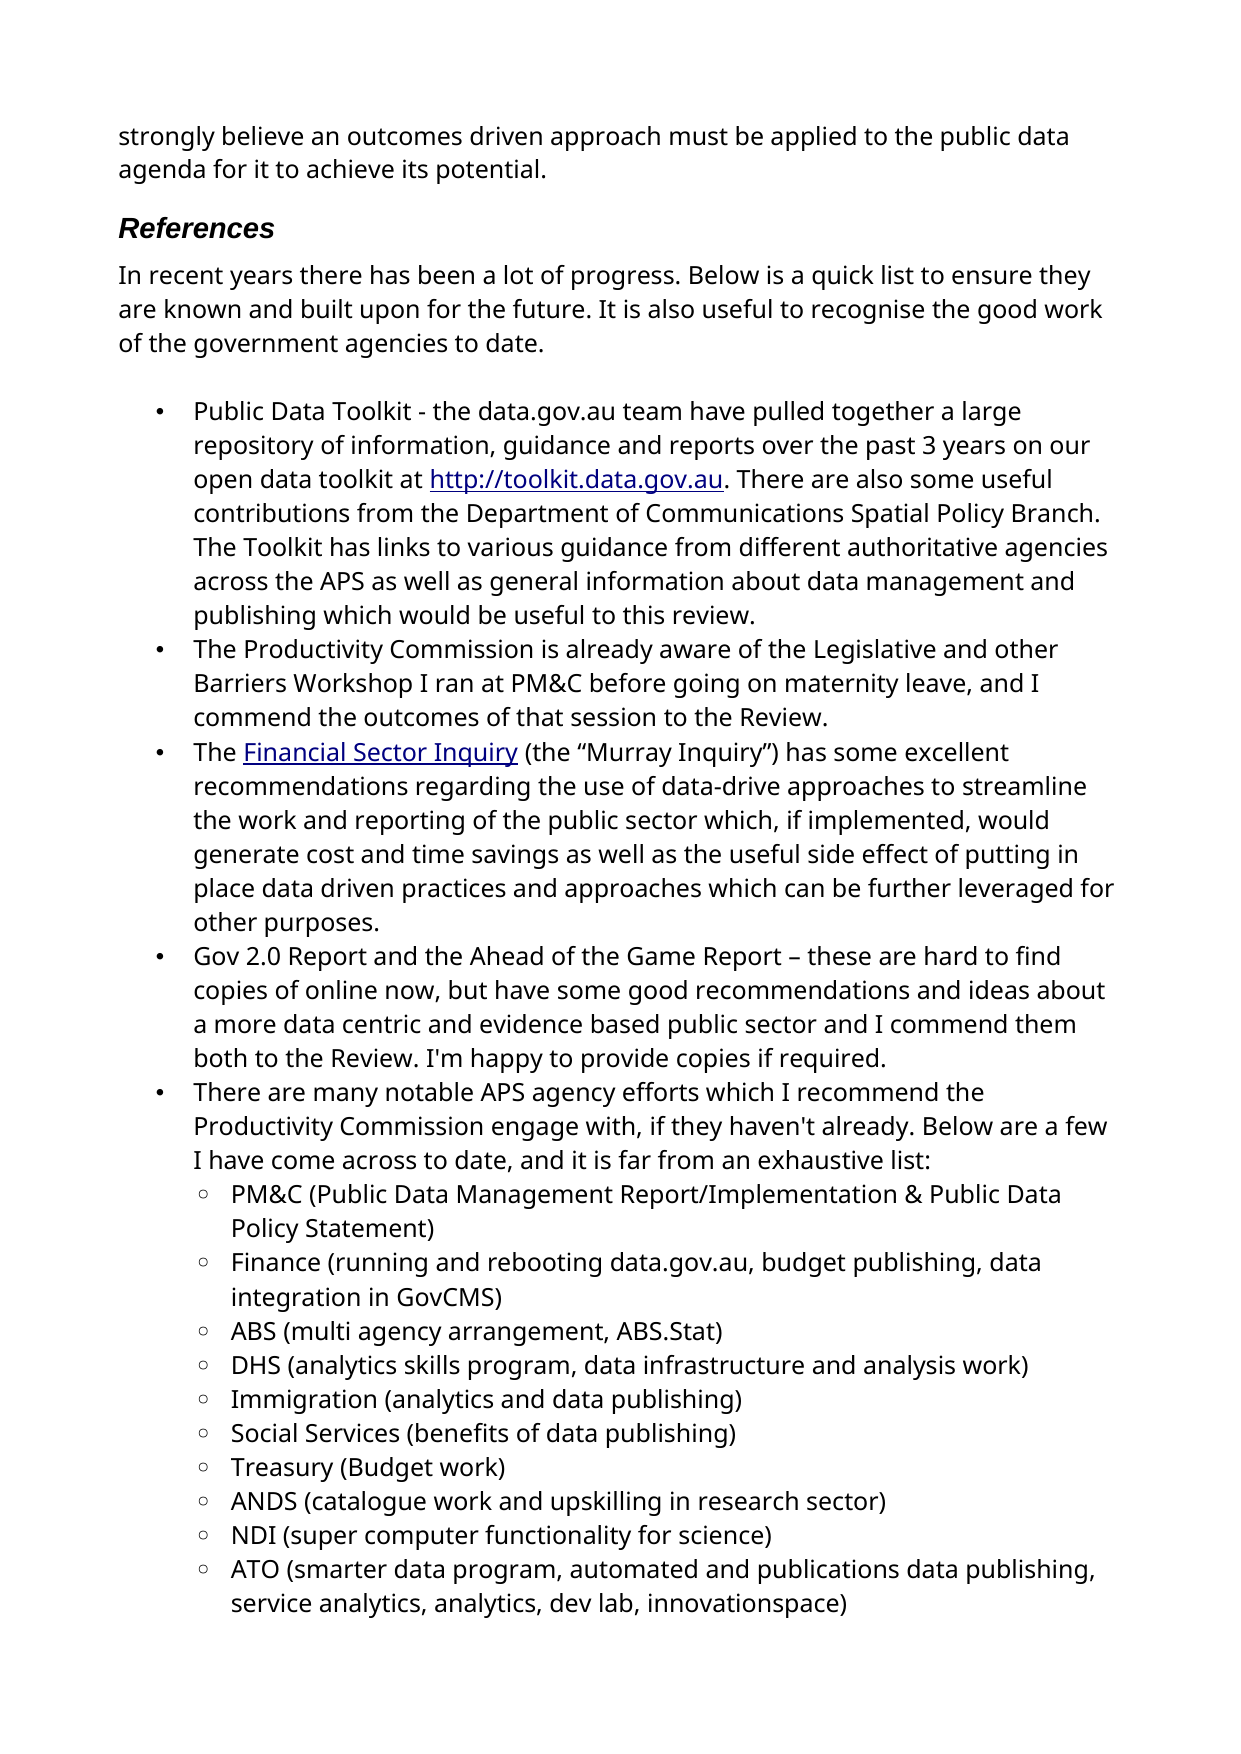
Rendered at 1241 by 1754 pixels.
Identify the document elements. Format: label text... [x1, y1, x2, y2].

list ABS (multi agency arrangement, ABS.Stat) [193, 1313, 1122, 1347]
list Finance (running and rebooting data.gov.au, budget publishing, data integration in GovCMS) [193, 1245, 1122, 1313]
list ANDS (catalogue work and upskilling in research sector) [193, 1483, 1122, 1518]
list Public Data Toolkit - the data.gov.au team have pulled together a large repository of information, guidance and reports over the past 3 years on our open data toolkit at http://toolkit.data.gov.au. There are also some useful contributions from the Department of Communications Spatial Policy Branch. The Toolkit has links to various guidance from different authoritative agencies across the APS as well as general information about data management and publishing which would be useful to this review. [156, 393, 1122, 632]
list NDI (super computer functionality for science) [193, 1518, 1122, 1552]
text strongly believe an outcomes driven approach must be applied to the public data agenda for it to achieve its potential. [118, 118, 1122, 186]
list ATO (smarter data program, automated and publications data publishing, service analytics, analytics, dev lab, innovationspace) [193, 1552, 1122, 1620]
list Gov 2.0 Report and the Ahead of the Game Report – these are hard to find copies of online now, but have some good recommendations and ideas about a more data centric and evidence based public sector and I commend them both to the Review. I'm happy to provide copies if required. [156, 938, 1122, 1075]
list Treasury (Budget work) [193, 1449, 1122, 1483]
list DHS (analytics skills program, data infrastructure and analysis work) [193, 1347, 1122, 1381]
text In recent years there has been a lot of progress. Below is a quick list to ensure they are known and built upon for the future. It is also useful to recognise the good work of the government agencies to date. [118, 257, 1122, 359]
subtitle References [118, 211, 1122, 245]
list There are many notable APS agency efforts which I recommend the Productivity Commission engage with, if they haven't already. Below are a few I have come across to date, and it is far from an exhaustive list: [156, 1075, 1122, 1177]
list Social Services (benefits of data publishing) [193, 1415, 1122, 1449]
list PM&C (Public Data Management Report/Implementation & Public Data Policy Statement) [193, 1177, 1122, 1245]
list The Financial Sector Inquiry (the “Murray Inquiry”) has some excellent recommendations regarding the use of data-drive approaches to streamline the work and reporting of the public sector which, if implemented, would generate cost and time savings as well as the useful side effect of putting in place data driven practices and approaches which can be further leveraged for other purposes. [156, 734, 1122, 938]
list The Productivity Commission is already aware of the Legislative and other Barriers Workshop I ran at PM&C before going on maternity leave, and I commend the outcomes of that session to the Review. [156, 632, 1122, 734]
list Immigration (analytics and data publishing) [193, 1381, 1122, 1415]
